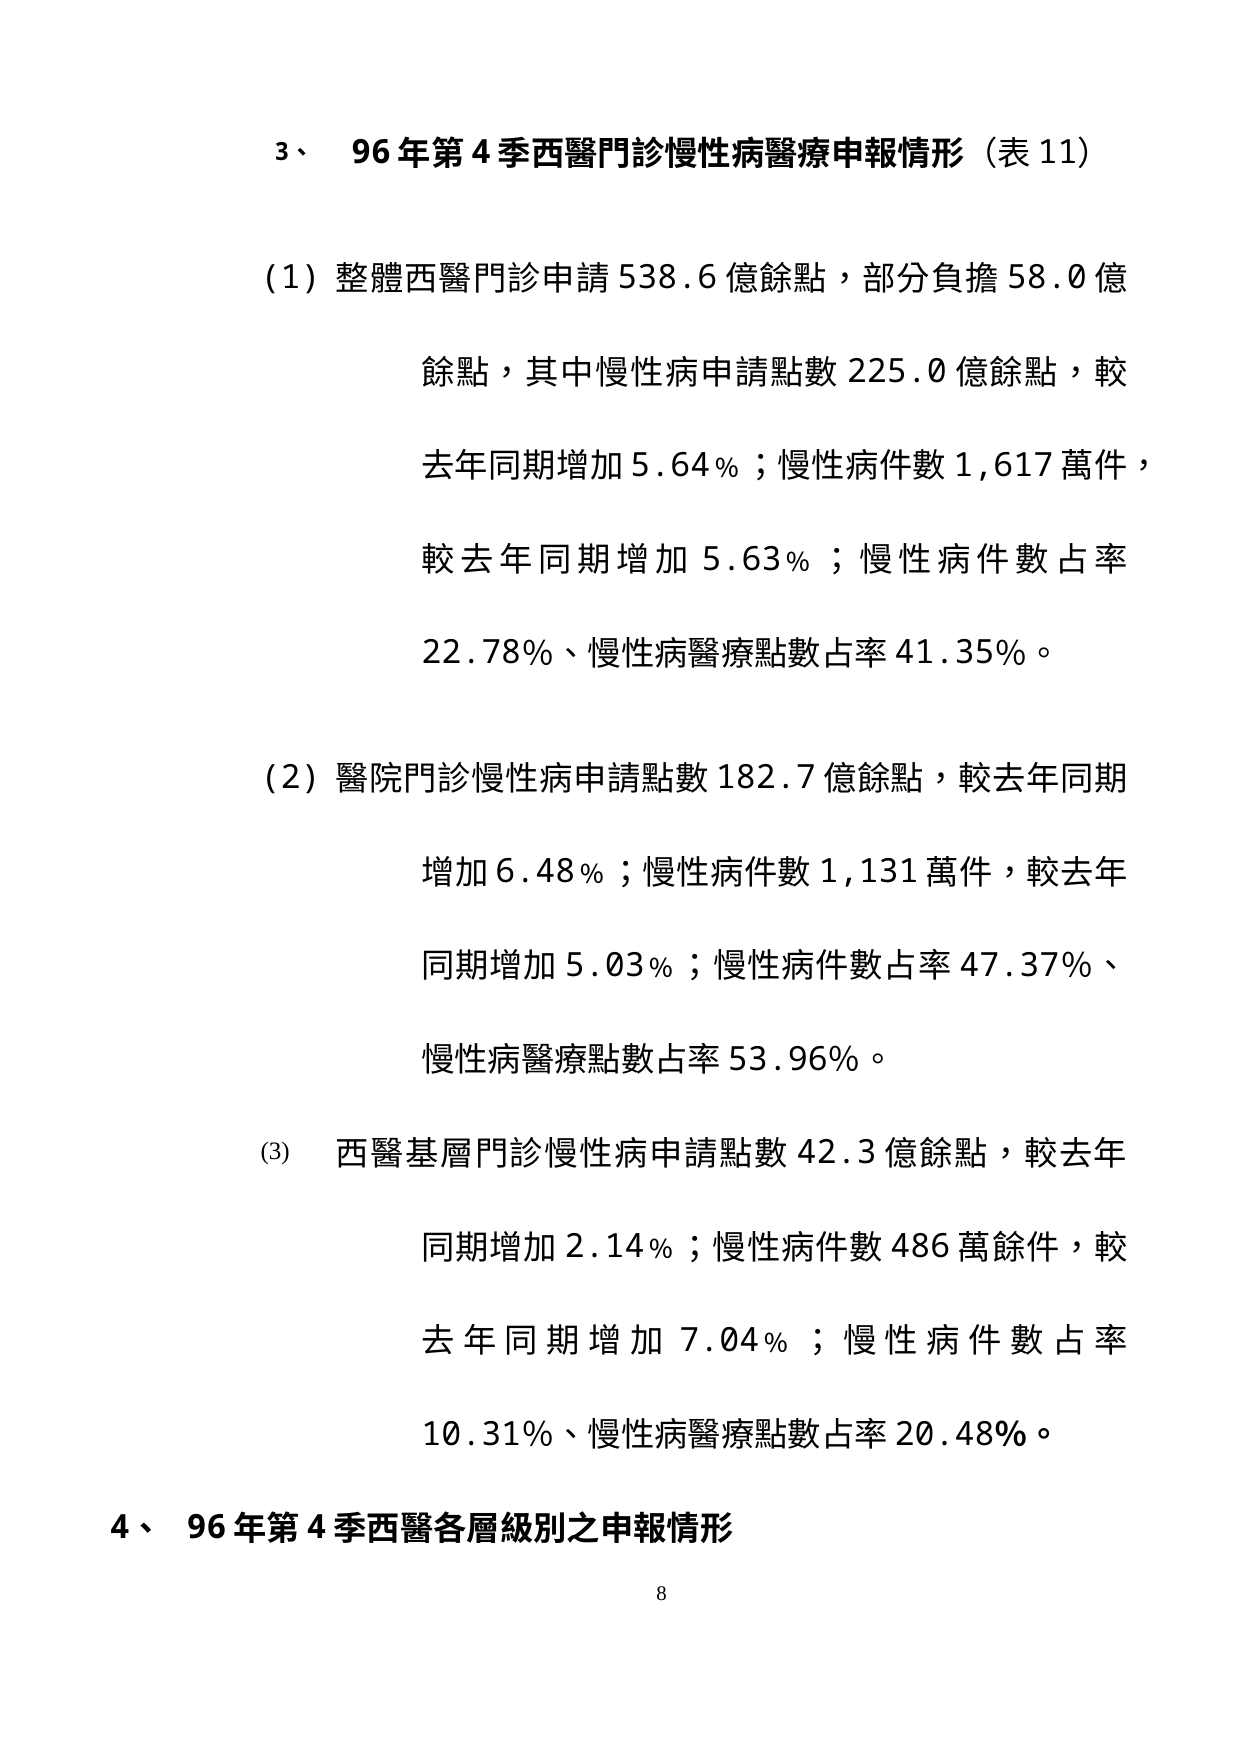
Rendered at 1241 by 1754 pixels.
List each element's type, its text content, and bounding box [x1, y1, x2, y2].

list 96年第4季西醫各層級別之申報情形 [109, 1484, 1128, 1547]
list 西醫基層門診慢性病申請點數42.3億餘點，較去年同期增加2.14﹪；慢性病件數486萬餘件，較去年同期增加7.04﹪；慢性病件數占率10.31％、慢性病醫療點數占率20.48％。 [260, 1109, 1128, 1453]
list 醫院門診慢性病申請點數182.7億餘點，較去年同期增加6.48﹪；慢性病件數1,131萬件，較去年同期增加5.03﹪；慢性病件數占率47.37％、慢性病醫療點數占率53.96％。 [260, 734, 1128, 1078]
list 96年第4季西醫門診慢性病醫療申報情形（表11） [274, 109, 1122, 172]
list 整體西醫門診申請538.6億餘點，部分負擔58.0億餘點，其中慢性病申請點數225.0億餘點，較去年同期增加5.64﹪；慢性病件數1,617萬件，較去年同期增加5.63﹪；慢性病件數占率22.78％、慢性病醫療點數占率41.35％。 [260, 234, 1128, 672]
